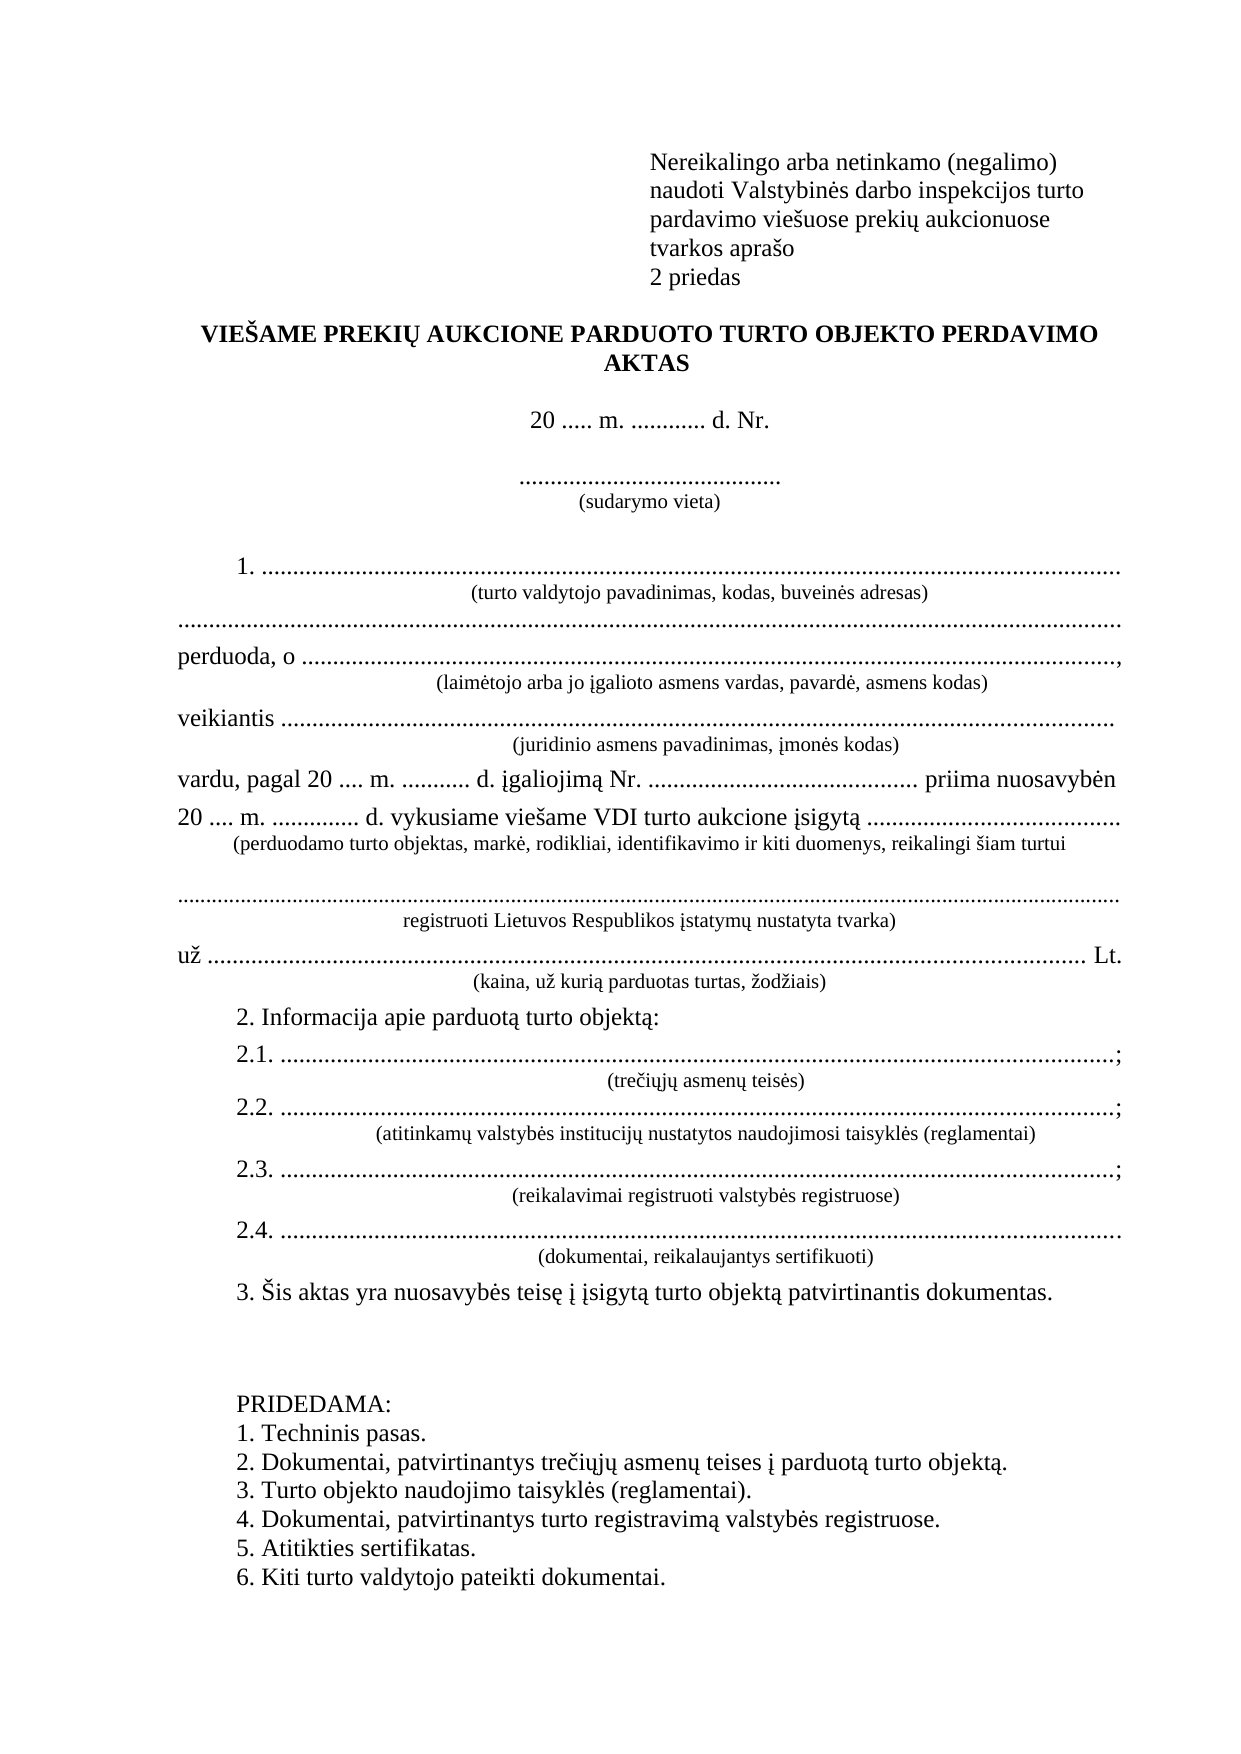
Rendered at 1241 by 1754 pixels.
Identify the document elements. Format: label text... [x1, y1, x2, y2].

text 2.4. . [177, 1207, 1122, 1244]
text veikiantis [177, 694, 1122, 732]
text perduoda, o , [177, 633, 1122, 670]
text Nereikalingo arba netinkamo (negalimo) naudoti Valstybinės darbo inspekcijos turto pardavimo viešuose prekių aukcionuose tvarkos aprašo [649, 147, 1122, 262]
text vardu, pagal 20 .... m. ........... d. įgaliojimą Nr. priima nuosavybėn [177, 756, 1122, 793]
text AKTAS [177, 348, 1122, 377]
text 4. Dokumentai, patvirtinantys turto registravimą valstybės registruose. [177, 1504, 1122, 1533]
text 2 priedas [649, 262, 1122, 291]
text VIEŠAME PREKIŲ AUKCIONE PARDUOTO TURTO OBJEKTO PERDAVIMO [177, 319, 1122, 348]
text (dokumentai, reikalaujantys sertifikuoti) [290, 1244, 1122, 1268]
text 6. Kiti turto valdytojo pateikti dokumentai. [177, 1562, 1122, 1591]
text ... [177, 881, 1122, 907]
text 2. Dokumentai, patvirtinantys trečiųjų asmenų teises į parduotą turto objektą. [177, 1447, 1122, 1476]
text 3. Šis aktas yra nuosavybės teisę į įsigytą turto objektą patvirtinantis dokumentas. [177, 1268, 1122, 1306]
text (reikalavimai registruoti valstybės registruose) [290, 1182, 1122, 1207]
text (atitinkamų valstybės institucijų nustatytos naudojimosi taisyklės (reglamentai) [290, 1121, 1122, 1145]
text .......................................... [177, 461, 1122, 489]
text (juridinio asmens pavadinimas, įmonės kodas) [290, 732, 1122, 756]
text (kaina, už kurią parduotas turtas, žodžiais) [177, 969, 1122, 993]
text 3. Turto objekto naudojimo taisyklės (reglamentai). [177, 1476, 1122, 1504]
text 20 ..... m. ............ d. Nr. [177, 406, 1122, 434]
text PRIDEDAMA: [177, 1381, 1122, 1418]
text 20 .... m. .............. d. vykusiame viešame VDI turto aukcione įsigytą [177, 793, 1122, 831]
text 2. Informacija apie parduotą turto objektą: [177, 993, 1122, 1031]
text 1. Techninis pasas. [177, 1418, 1122, 1447]
text 2.3. ; [177, 1145, 1122, 1182]
text 2.1. ; [177, 1031, 1122, 1068]
text (perduodamo turto objektas, markė, rodikliai, identifikavimo ir kiti duomenys, reikalingi šiam turtui [177, 831, 1122, 855]
text registruoti Lietuvos Respublikos įstatymų nustatyta tvarka) [177, 907, 1122, 932]
text už Lt. [177, 932, 1122, 969]
text 1. [177, 542, 1122, 580]
text (trečiųjų asmenų teisės) [290, 1068, 1122, 1092]
text (sudarymo vieta) [177, 489, 1122, 513]
text (laimėtojo arba jo įgalioto asmens vardas, pavardė, asmens kodas) [302, 670, 1122, 694]
text ... [177, 604, 1122, 633]
text (turto valdytojo pavadinimas, kodas, buveinės adresas) [277, 580, 1122, 604]
text 5. Atitikties sertifikatas. [177, 1533, 1122, 1562]
text 2.2. ; [177, 1092, 1122, 1121]
